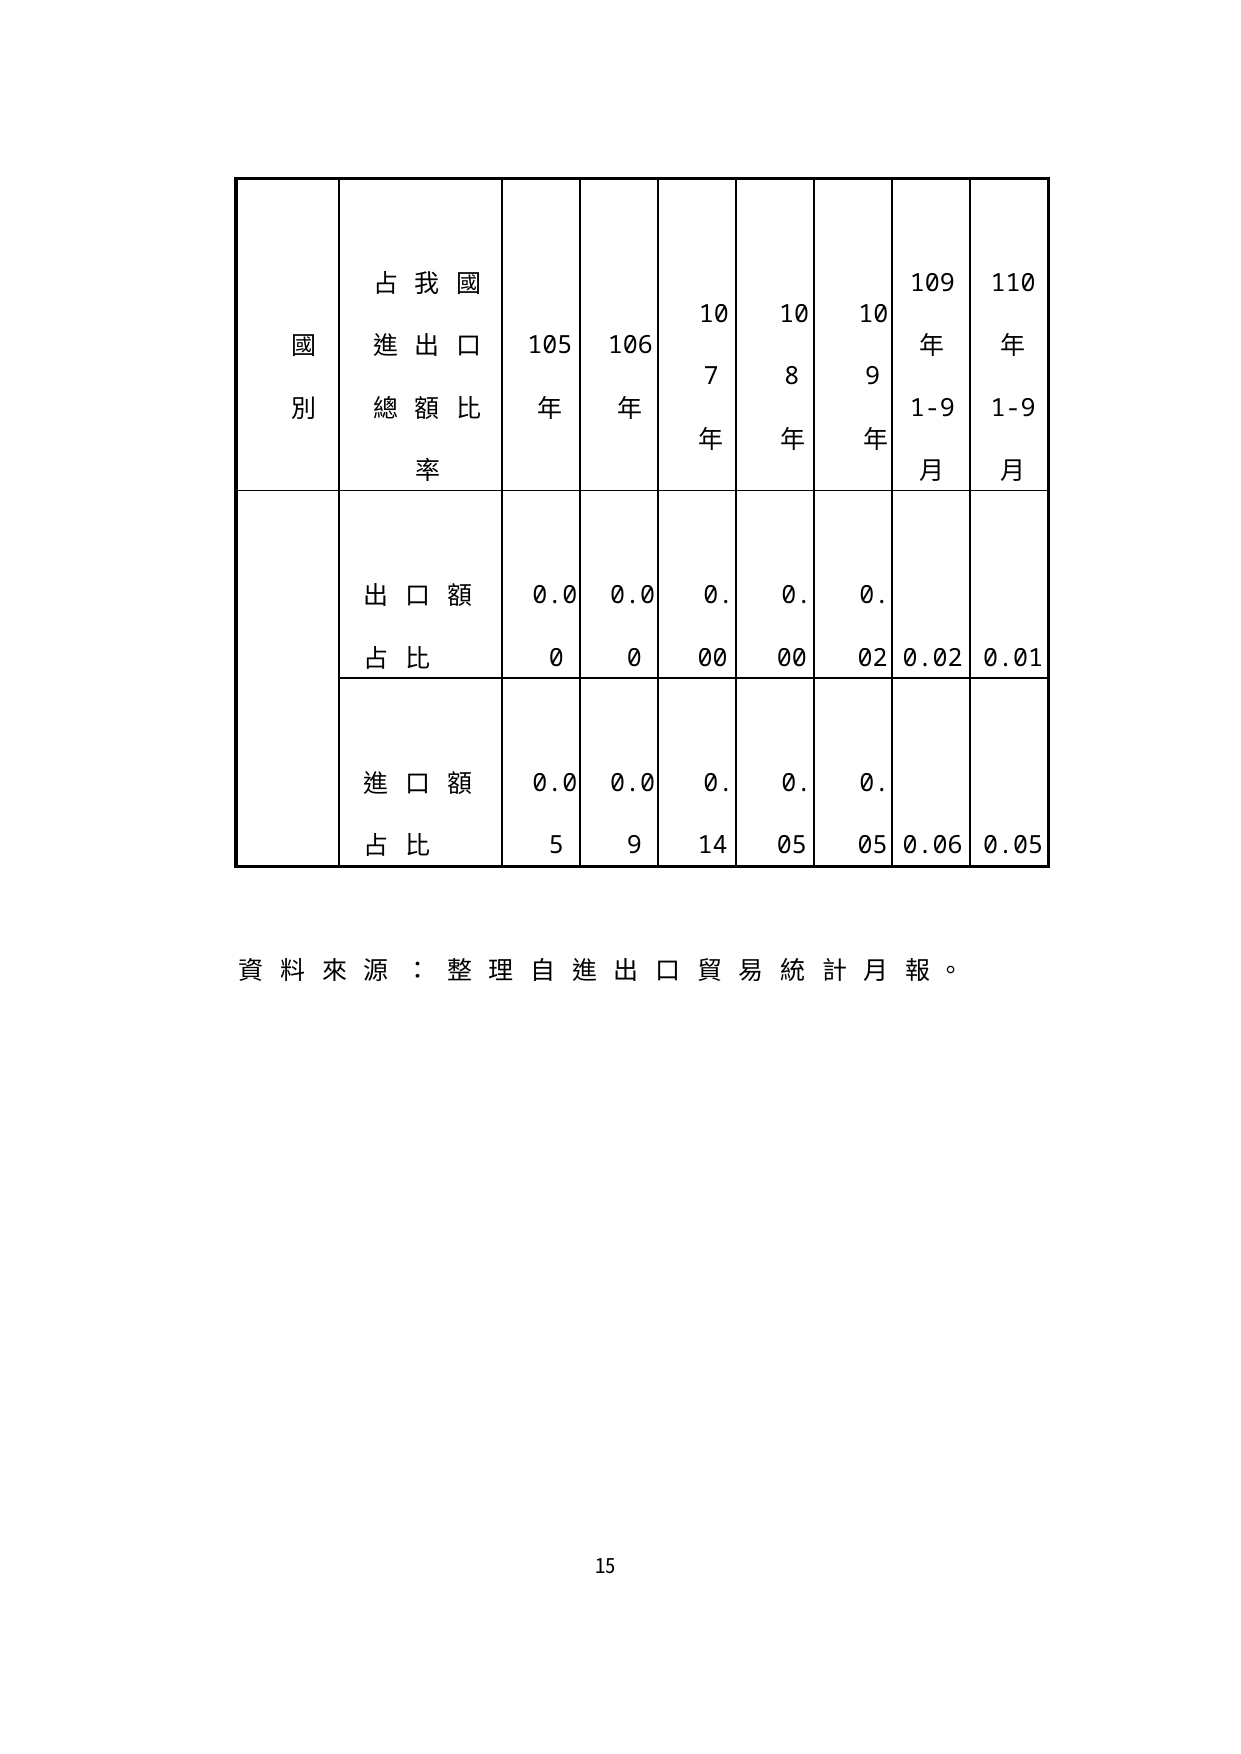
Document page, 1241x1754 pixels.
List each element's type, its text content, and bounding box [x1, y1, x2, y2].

table_cell 0.05 [971, 679, 1047, 865]
table_cell 0.01 [971, 491, 1047, 677]
table_cell 0.05 [737, 679, 813, 865]
table_cell 0.00 [581, 491, 657, 677]
table_header 106年 [581, 180, 657, 490]
table_header 105年 [503, 180, 579, 490]
table_cell 0.00 [503, 491, 579, 677]
text 資料來源：整理自進出口貿易統計月報。 [228, 927, 1022, 990]
table_header 國別 [238, 180, 338, 490]
table_header 108年 [737, 180, 813, 490]
table_cell 0.05 [503, 679, 579, 865]
table_cell 0.14 [659, 679, 735, 865]
table_header 109年 1-9月 [893, 180, 969, 490]
table_cell 0.05 [815, 679, 891, 865]
table_header 109年 [815, 180, 891, 490]
table_cell 0.00 [737, 491, 813, 677]
table_header 110年 1-9月 [971, 180, 1047, 490]
table_cell 0.02 [893, 491, 969, 677]
table_cell 0.09 [581, 679, 657, 865]
table_cell 0.00 [659, 491, 735, 677]
table_header 107年 [659, 180, 735, 490]
table_cell [238, 491, 338, 865]
table_cell 0.02 [815, 491, 891, 677]
table_cell 進口額占比 [340, 679, 501, 865]
table_cell 出口額占比 [340, 491, 501, 677]
table_header 占我國進出口總額比率 [340, 180, 501, 490]
table_cell 0.06 [893, 679, 969, 865]
